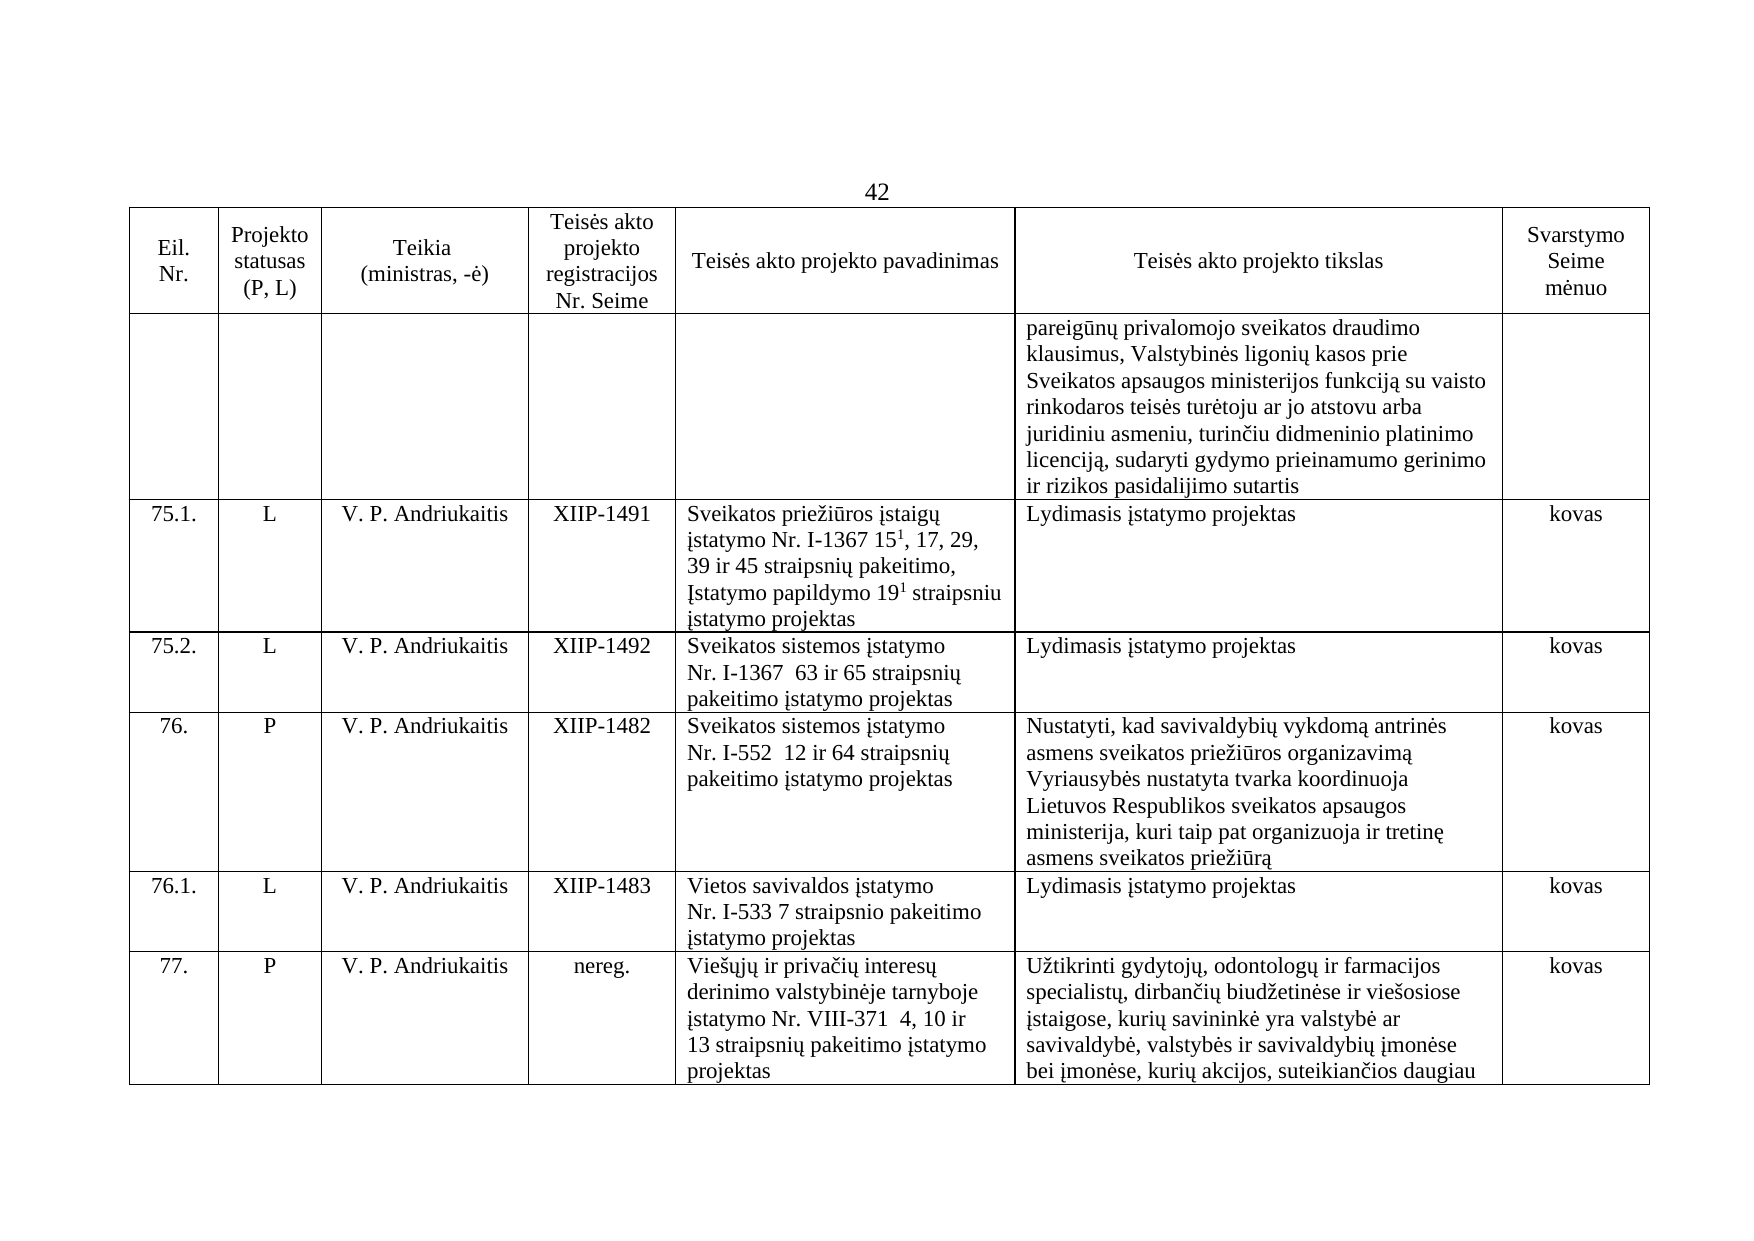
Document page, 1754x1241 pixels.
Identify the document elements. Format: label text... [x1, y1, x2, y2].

table_header Teikia (ministras, -ė) [322, 208, 528, 313]
table_cell nereg. [529, 952, 675, 1084]
table_cell L [219, 872, 321, 951]
table_cell [322, 314, 528, 499]
table_cell L [219, 633, 321, 712]
table_header Teisės akto projekto pavadinimas [676, 208, 1014, 313]
table_cell [676, 314, 1014, 499]
table_cell XIIP-1483 [529, 872, 675, 951]
table_cell Lydimasis įstatymo projektas [1016, 872, 1502, 951]
table_cell V. P. Andriukaitis [322, 713, 528, 871]
table_cell 77. [130, 952, 218, 1084]
table_cell Lydimasis įstatymo projektas [1016, 633, 1502, 712]
table_cell kovas [1503, 633, 1649, 712]
table_cell XIIP-1482 [529, 713, 675, 871]
table_cell [529, 314, 675, 499]
table_cell kovas [1503, 713, 1649, 871]
table_cell kovas [1503, 952, 1649, 1084]
table_cell V. P. Andriukaitis [322, 500, 528, 631]
table_cell Vietos savivaldos įstatymo Nr. I-533 7 straipsnio pakeitimo įstatymo projektas [676, 872, 1014, 951]
table_cell [130, 314, 218, 499]
table_cell pareigūnų privalomojo sveikatos draudimo klausimus, Valstybinės ligonių kasos prie Sveikatos apsaugos ministerijos funkciją su vaisto rinkodaros teisės turėtoju ar jo atstovu arba juridiniu asmeniu, turinčiu didmeninio platinimo licenciją, sudaryti gydymo prieinamumo gerinimo ir rizikos pasidalijimo sutartis [1016, 314, 1502, 499]
table_header Teisės akto projekto registracijos Nr. Seime [529, 208, 675, 313]
table_header Svarstymo Seime mėnuo [1503, 208, 1649, 313]
table_cell Lydimasis įstatymo projektas [1016, 500, 1502, 631]
table_cell XIIP-1491 [529, 500, 675, 631]
table_cell Nustatyti, kad savivaldybių vykdomą antrinės asmens sveikatos priežiūros organizavimą Vyriausybės nustatyta tvarka koordinuoja Lietuvos Respublikos sveikatos apsaugos ministerija, kuri taip pat organizuoja ir tretinę asmens sveikatos priežiūrą [1016, 713, 1502, 871]
table_cell 75.2. [130, 633, 218, 712]
table_cell Sveikatos sistemos įstatymo Nr. I-552 12 ir 64 straipsnių pakeitimo įstatymo projektas [676, 713, 1014, 871]
table_cell Viešųjų ir privačių interesų derinimo valstybinėje tarnyboje įstatymo Nr. VIII-371 4, 10 ir 13 straipsnių pakeitimo įstatymo projektas [676, 952, 1014, 1084]
table_cell Užtikrinti gydytojų, odontologų ir farmacijos specialistų, dirbančių biudžetinėse ir viešosiose įstaigose, kurių savininkė yra valstybė ar savivaldybė, valstybės ir savivaldybių įmonėse bei įmonėse, kurių akcijos, suteikiančios daugiau [1016, 952, 1502, 1084]
table_header Projekto statusas (P, L) [219, 208, 321, 313]
table_cell Sveikatos priežiūros įstaigų įstatymo Nr. I-1367 151, 17, 29, 39 ir 45 straipsnių pakeitimo, Įstatymo papildymo 191 straipsniu įstatymo projektas [676, 500, 1014, 631]
table_cell P [219, 713, 321, 871]
table_cell 75.1. [130, 500, 218, 631]
table_cell V. P. Andriukaitis [322, 633, 528, 712]
table_cell [1503, 314, 1649, 499]
table_cell kovas [1503, 872, 1649, 951]
table_cell [219, 314, 321, 499]
table_cell XIIP-1492 [529, 633, 675, 712]
table_cell 76.1. [130, 872, 218, 951]
table_cell kovas [1503, 500, 1649, 631]
table_cell L [219, 500, 321, 631]
table_header Teisės akto projekto tikslas [1016, 208, 1502, 313]
table_cell P [219, 952, 321, 1084]
table_cell V. P. Andriukaitis [322, 952, 528, 1084]
table_cell Sveikatos sistemos įstatymo Nr. I-1367 63 ir 65 straipsnių pakeitimo įstatymo projektas [676, 633, 1014, 712]
table_cell 76. [130, 713, 218, 871]
table_header Eil. Nr. [130, 208, 218, 313]
table_cell V. P. Andriukaitis [322, 872, 528, 951]
